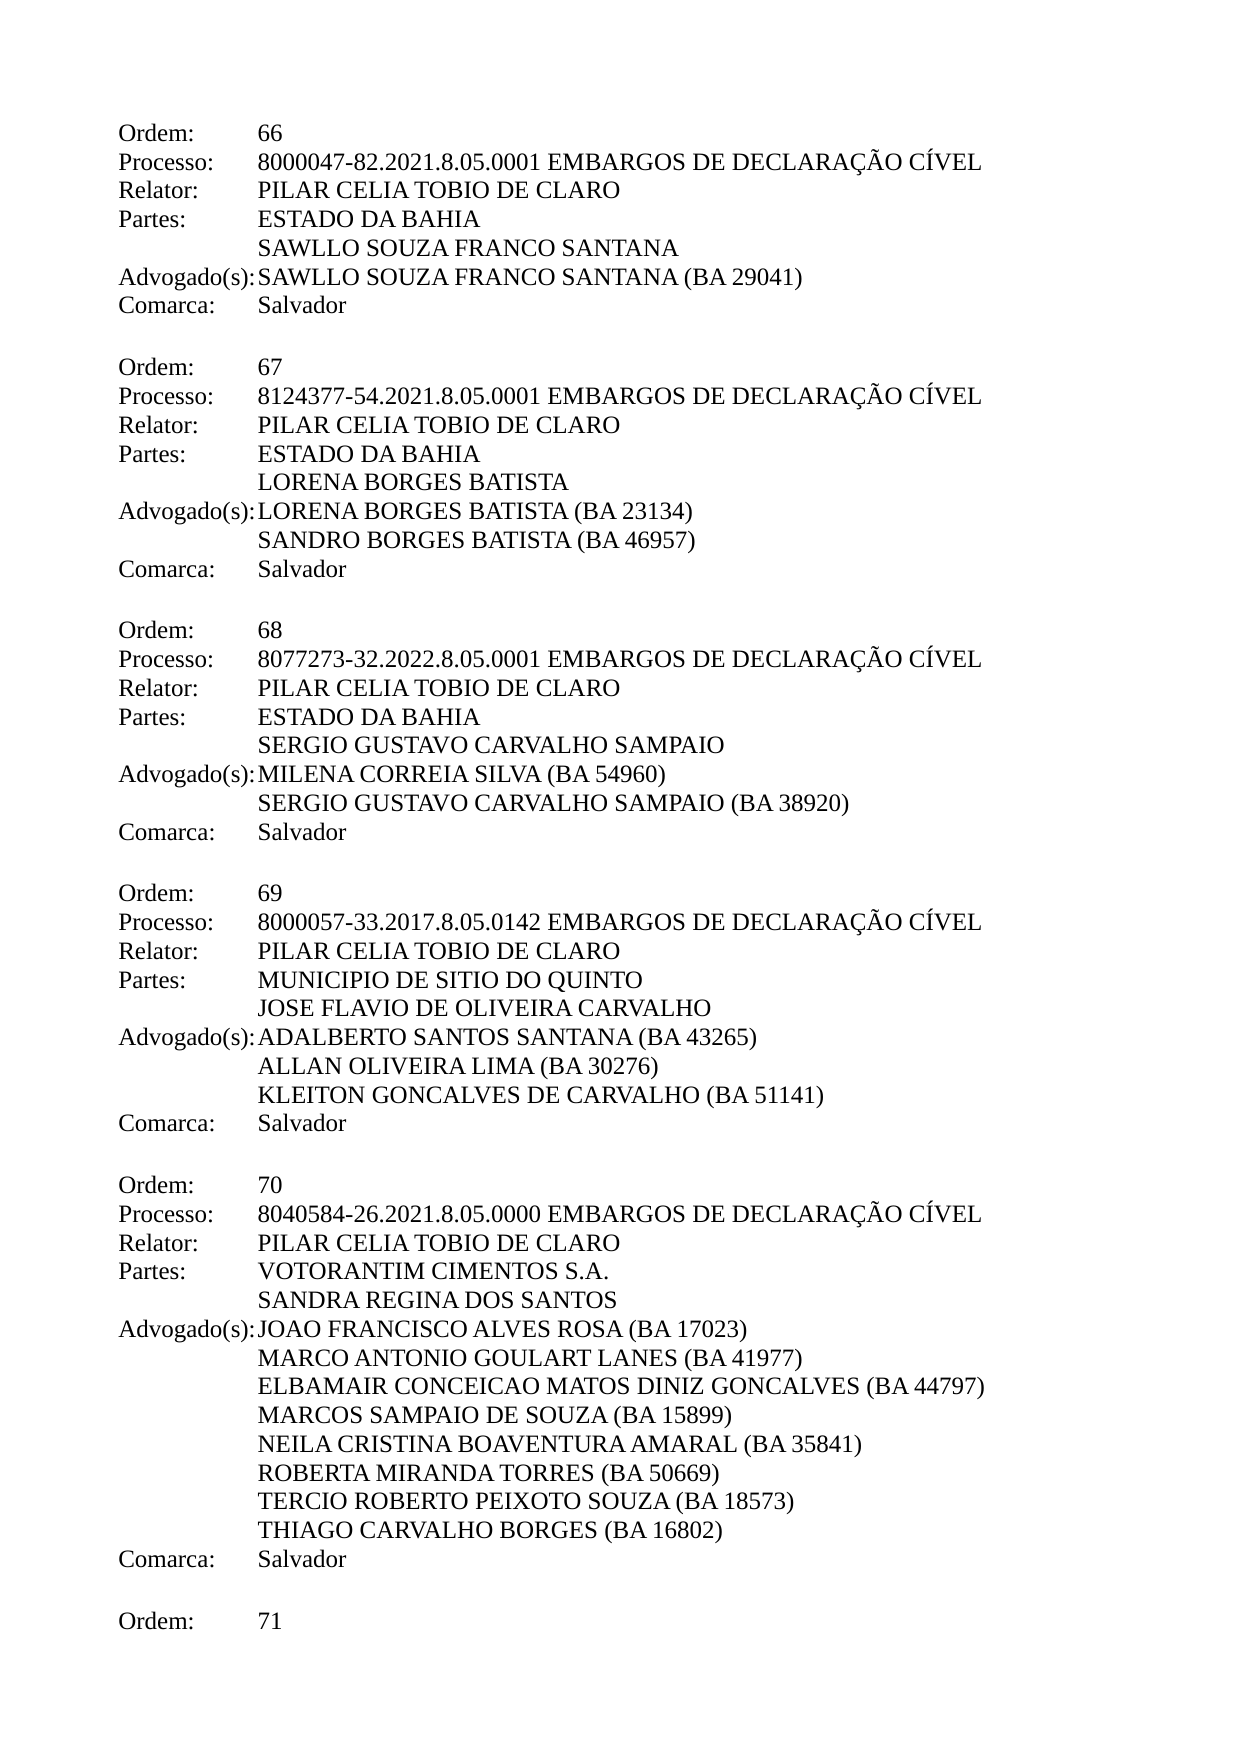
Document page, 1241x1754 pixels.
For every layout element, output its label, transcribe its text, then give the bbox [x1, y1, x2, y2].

table_cell ROBERTA MIRANDA TORRES (BA 50669) [258, 1458, 988, 1486]
table_cell Advogado(s): [118, 1022, 257, 1051]
table_header 67 [258, 353, 984, 381]
table_cell PILAR CELIA TOBIO DE CLARO [258, 410, 984, 439]
table_cell SAWLLO SOUZA FRANCO SANTANA [258, 233, 984, 262]
table_cell Processo: [118, 907, 257, 936]
table_header 69 [258, 879, 984, 907]
table_cell Comarca: [118, 291, 257, 319]
table_cell [118, 1458, 257, 1486]
table_cell Comarca: [118, 1109, 257, 1137]
table_cell Advogado(s): [118, 759, 257, 788]
table_cell Partes: [118, 702, 257, 730]
table_cell [118, 730, 257, 759]
table_cell 8124377-54.2021.8.05.0001 EMBARGOS DE DECLARAÇÃO CÍVEL [258, 381, 984, 410]
table_header 66 [258, 118, 984, 147]
table_cell Advogado(s): [118, 1314, 257, 1343]
table_cell Partes: [118, 1256, 257, 1285]
table_cell MARCO ANTONIO GOULART LANES (BA 41977) [258, 1343, 988, 1371]
table_cell [118, 1371, 257, 1400]
table_cell 8000047-82.2021.8.05.0001 EMBARGOS DE DECLARAÇÃO CÍVEL [258, 147, 984, 176]
table_cell 8000057-33.2017.8.05.0142 EMBARGOS DE DECLARAÇÃO CÍVEL [258, 907, 984, 936]
table_cell [118, 788, 257, 817]
table_cell [118, 1343, 257, 1371]
table_header Ordem: [118, 1170, 257, 1199]
table_cell Partes: [118, 439, 257, 467]
table_header Ordem: [118, 353, 257, 381]
table_cell MUNICIPIO DE SITIO DO QUINTO [258, 965, 984, 993]
table_cell SANDRO BORGES BATISTA (BA 46957) [258, 525, 984, 554]
table_cell ESTADO DA BAHIA [258, 702, 984, 730]
table_cell TERCIO ROBERTO PEIXOTO SOUZA (BA 18573) [258, 1486, 988, 1515]
table_cell Relator: [118, 1228, 257, 1256]
table_cell THIAGO CARVALHO BORGES (BA 16802) [258, 1515, 988, 1544]
table_cell Processo: [118, 147, 257, 176]
table_cell PILAR CELIA TOBIO DE CLARO [258, 673, 984, 702]
table_cell LORENA BORGES BATISTA [258, 468, 984, 496]
table_cell NEILA CRISTINA BOAVENTURA AMARAL (BA 35841) [258, 1429, 988, 1458]
table_cell [118, 1285, 257, 1314]
table_cell JOAO FRANCISCO ALVES ROSA (BA 17023) [258, 1314, 988, 1343]
table_cell [118, 233, 257, 262]
table_cell MILENA CORREIA SILVA (BA 54960) [258, 759, 984, 788]
table_cell Comarca: [118, 817, 257, 845]
table_cell PILAR CELIA TOBIO DE CLARO [258, 936, 984, 965]
table_cell [118, 525, 257, 554]
table_header Ordem: [118, 118, 257, 147]
table_cell Relator: [118, 176, 257, 204]
table_cell VOTORANTIM CIMENTOS S.A. [258, 1256, 988, 1285]
table_header 71 [258, 1606, 1030, 1634]
table_header Ordem: [118, 615, 257, 644]
table_header Ordem: [118, 1606, 257, 1634]
table_cell [118, 994, 257, 1022]
table_cell Processo: [118, 381, 257, 410]
table_cell PILAR CELIA TOBIO DE CLARO [258, 176, 984, 204]
table_cell Salvador [258, 1544, 988, 1573]
table_cell 8077273-32.2022.8.05.0001 EMBARGOS DE DECLARAÇÃO CÍVEL [258, 644, 984, 673]
table_cell Advogado(s): [118, 496, 257, 525]
table_cell [118, 1429, 257, 1458]
table_cell Partes: [118, 965, 257, 993]
table_cell Salvador [258, 291, 984, 319]
table_cell [118, 1080, 257, 1108]
table_cell SERGIO GUSTAVO CARVALHO SAMPAIO [258, 730, 984, 759]
table_cell ALLAN OLIVEIRA LIMA (BA 30276) [258, 1051, 984, 1080]
table_cell [118, 468, 257, 496]
table_cell Processo: [118, 644, 257, 673]
table_cell Comarca: [118, 554, 257, 582]
table_cell ESTADO DA BAHIA [258, 204, 984, 233]
table_cell Relator: [118, 673, 257, 702]
table_cell ELBAMAIR CONCEICAO MATOS DINIZ GONCALVES (BA 44797) [258, 1371, 988, 1400]
table_cell PILAR CELIA TOBIO DE CLARO [258, 1228, 988, 1256]
table_cell MARCOS SAMPAIO DE SOUZA (BA 15899) [258, 1400, 988, 1429]
table_header 68 [258, 615, 984, 644]
table_cell Relator: [118, 410, 257, 439]
table_cell JOSE FLAVIO DE OLIVEIRA CARVALHO [258, 994, 984, 1022]
table_cell 8040584-26.2021.8.05.0000 EMBARGOS DE DECLARAÇÃO CÍVEL [258, 1199, 988, 1228]
table_cell Relator: [118, 936, 257, 965]
table_cell [118, 1486, 257, 1515]
table_cell SANDRA REGINA DOS SANTOS [258, 1285, 988, 1314]
table_cell [118, 1051, 257, 1080]
table_cell Salvador [258, 1109, 984, 1137]
table_cell [118, 1515, 257, 1544]
table_cell Advogado(s): [118, 262, 257, 291]
table_cell ESTADO DA BAHIA [258, 439, 984, 467]
table_cell Salvador [258, 554, 984, 582]
table_cell SERGIO GUSTAVO CARVALHO SAMPAIO (BA 38920) [258, 788, 984, 817]
table_cell Processo: [118, 1199, 257, 1228]
table_cell KLEITON GONCALVES DE CARVALHO (BA 51141) [258, 1080, 984, 1108]
table_cell ADALBERTO SANTOS SANTANA (BA 43265) [258, 1022, 984, 1051]
table_cell Salvador [258, 817, 984, 845]
table_cell Comarca: [118, 1544, 257, 1573]
table_header 70 [258, 1170, 988, 1199]
table_header Ordem: [118, 879, 257, 907]
table_cell SAWLLO SOUZA FRANCO SANTANA (BA 29041) [258, 262, 984, 291]
table_cell Partes: [118, 204, 257, 233]
table_cell LORENA BORGES BATISTA (BA 23134) [258, 496, 984, 525]
table_cell [118, 1400, 257, 1429]
